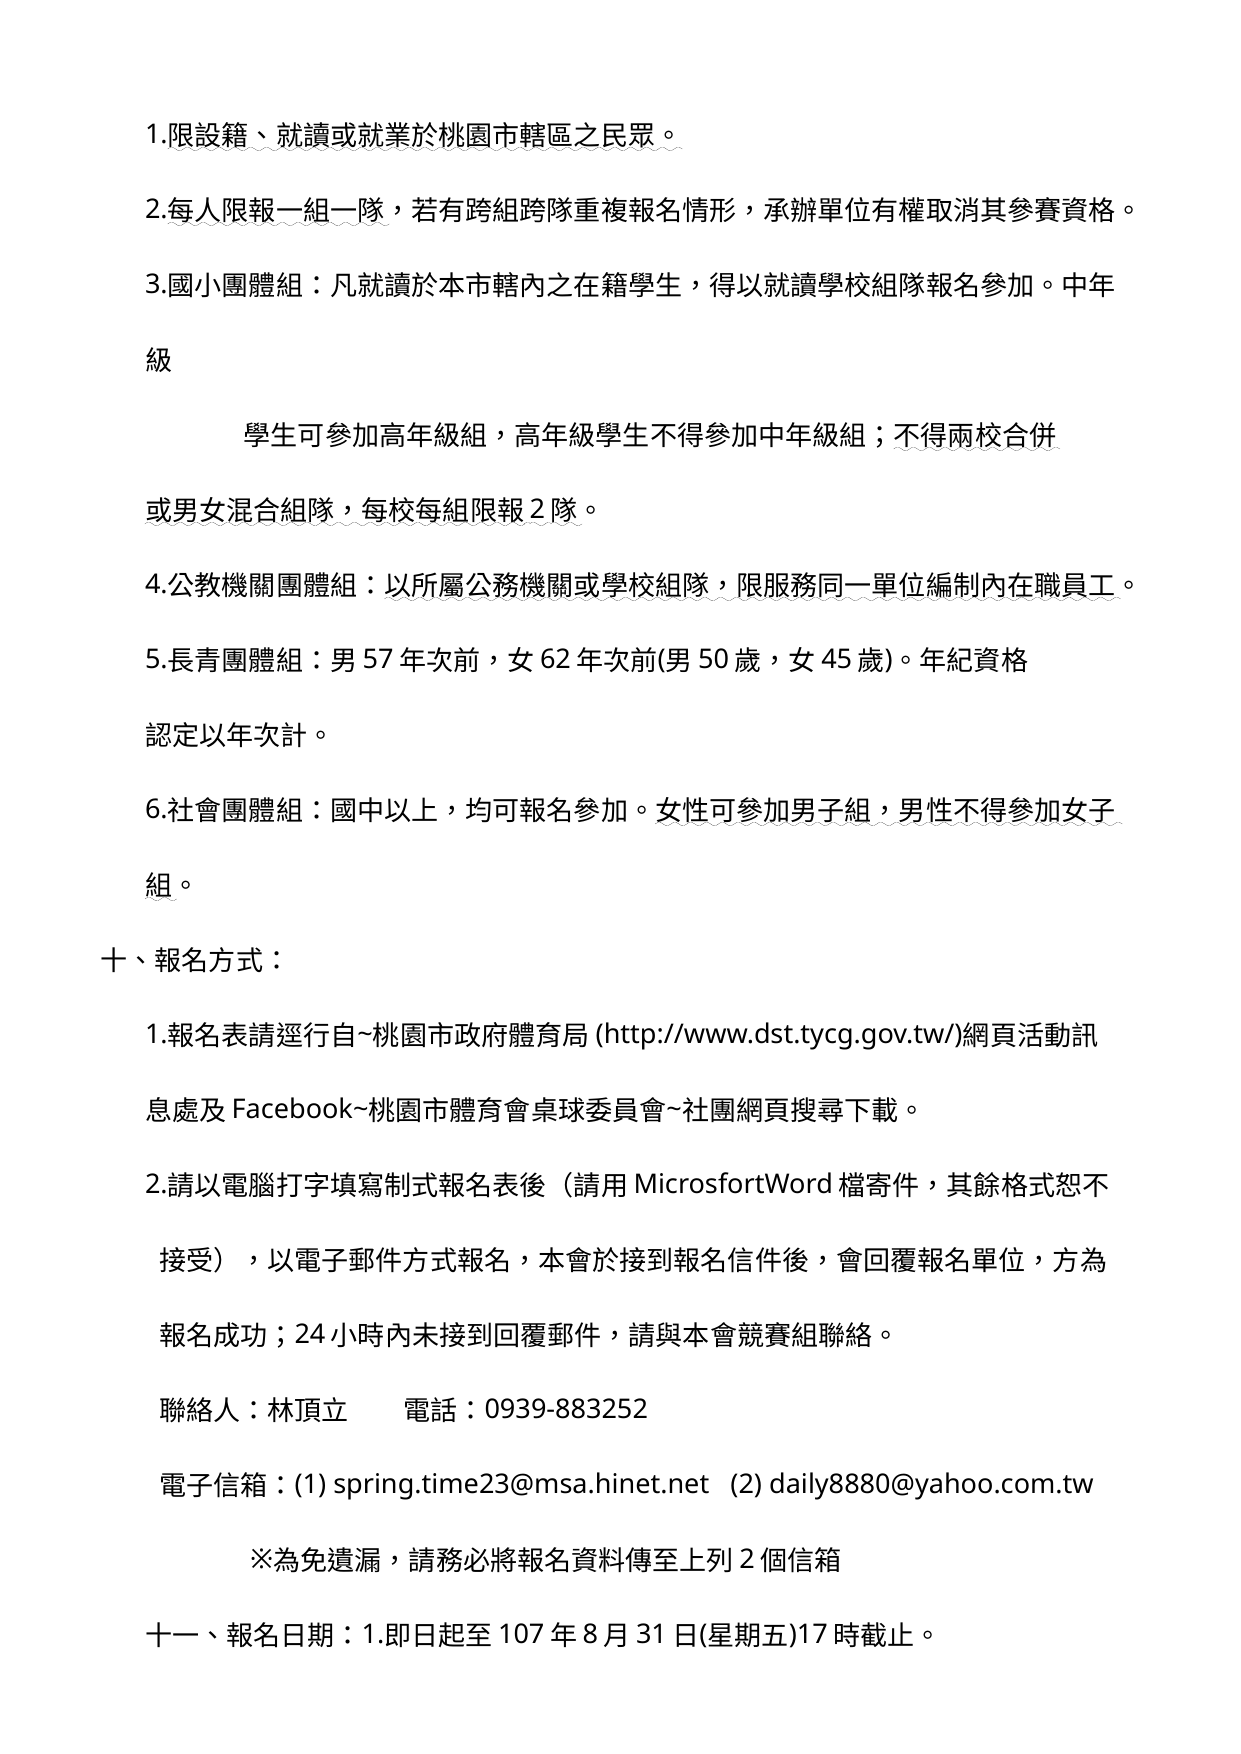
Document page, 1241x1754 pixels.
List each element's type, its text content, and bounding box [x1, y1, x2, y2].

text 十一、報名日期：1.即日起至107年8月31日(星期五)17時截止。 [145, 1589, 1140, 1664]
text 或男女混合組隊，每校每組限報2隊。 [145, 464, 1140, 539]
text 聯絡人：林頂立 電話：0939-883252 [145, 1364, 1140, 1439]
text 2.每人限報一組一隊，若有跨組跨隊重複報名情形，承辦單位有權取消其參賽資格。 [100, 164, 1140, 239]
text 1.限設籍、就讀或就業於桃園市轄區之民眾。 [100, 89, 1140, 164]
text 學生可參加高年級組，高年級學生不得參加中年級組；不得兩校合併 [145, 389, 1140, 464]
text 認定以年次計。 [145, 689, 1140, 764]
text 5.長青團體組：男57年次前，女62年次前(男50歲，女45歲)。年紀資格 [145, 614, 1140, 689]
text 十、報名方式： [100, 914, 1140, 989]
text 息處及Facebook~桃園市體育會桌球委員會~社團網頁搜尋下載。 [145, 1064, 1140, 1139]
text 3.國小團體組：凡就讀於本市轄內之在籍學生，得以就讀學校組隊報名參加。中年級 [145, 239, 1140, 389]
text 2.請以電腦打字填寫制式報名表後（請用MicrosfortWord檔寄件，其餘格式恕不 [145, 1139, 1140, 1214]
text 4.公教機關團體組：以所屬公務機關或學校組隊，限服務同一單位編制內在職員工。 [145, 539, 1140, 614]
text 電子信箱：(1) spring.time23@msa.hinet.net (2) daily8880@yahoo.com.tw [145, 1439, 1140, 1514]
text 1.報名表請逕行自~桃園市政府體育局 (http://www.dst.tycg.gov.tw/)網頁活動訊 [145, 989, 1140, 1064]
text 報名成功；24小時內未接到回覆郵件，請與本會競賽組聯絡。 [145, 1289, 1140, 1364]
text 6.社會團體組：國中以上，均可報名參加。女性可參加男子組，男性不得參加女子組。 [145, 764, 1140, 914]
text 接受），以電子郵件方式報名，本會於接到報名信件後，會回覆報名單位，方為 [145, 1214, 1140, 1289]
text ※為免遺漏，請務必將報名資料傳至上列2個信箱 [145, 1514, 1140, 1589]
